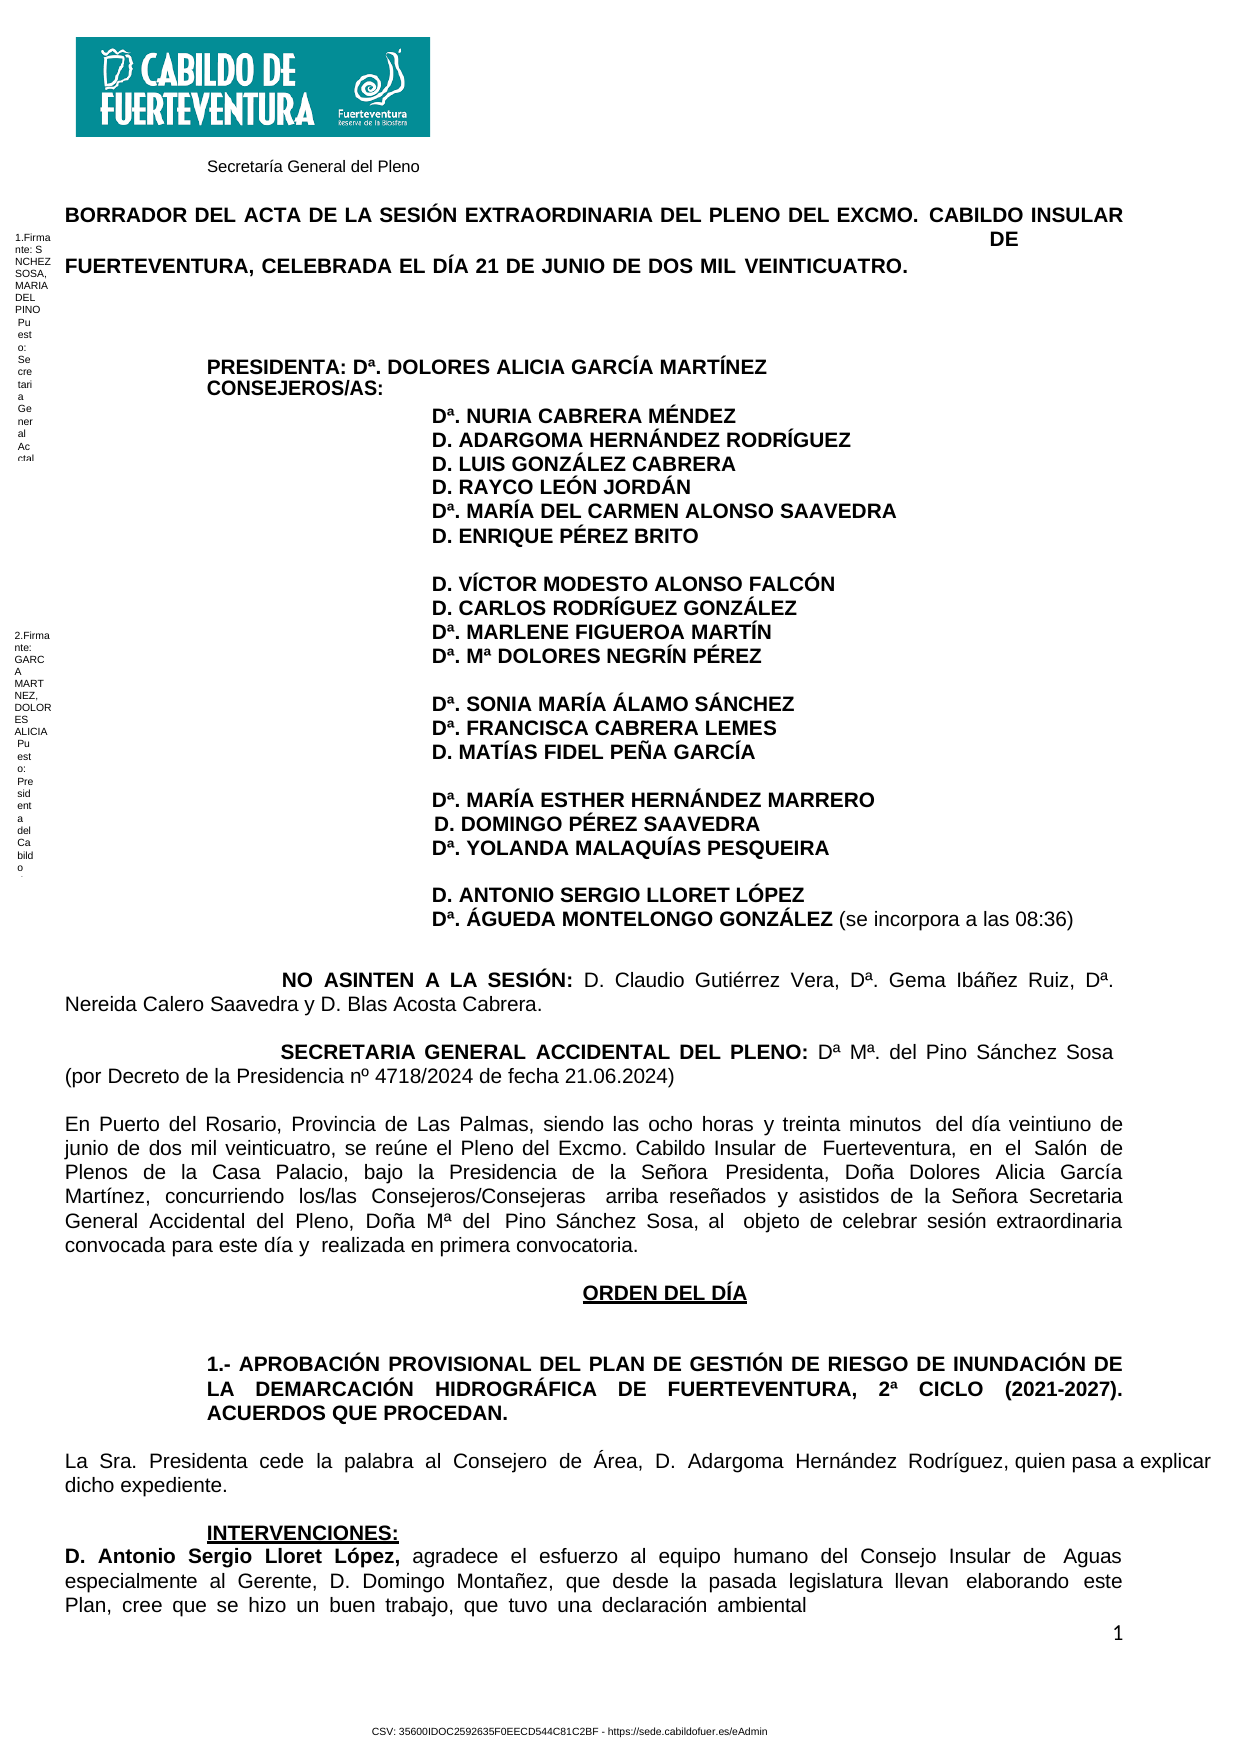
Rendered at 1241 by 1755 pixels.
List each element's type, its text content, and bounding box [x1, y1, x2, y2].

text D. ENRIQUE PÉREZ BRITO [432, 523, 1241, 547]
text D. ADARGOMA HERNÁNDEZ RODRÍGUEZ [432, 428, 1241, 452]
text Dª. ÁGUEDA MONTELONGO GONZÁLEZ (se incorpora a las 08:36) [432, 907, 1241, 931]
text Dª. SONIA MARÍA ÁLAMO SÁNCHEZ Dª. FRANCISCA CABRERA LEMES [432, 692, 797, 740]
text La Sra. Presidenta cede la palabra al Consejero de Área, D. Adargoma Hernández Rodríguez, quien pasa a explicar dicho expediente. [64, 1448, 1211, 1497]
subtitle 1 [64, 1618, 1123, 1646]
text D. VÍCTOR MODESTO ALONSO FALCÓN [432, 571, 1241, 595]
text D. MATÍAS FIDEL PEÑA GARCÍA [432, 740, 1241, 764]
text Puesto: Presidenta del Cabildo de Fuerteventura Fecha Firma: 21/06/2024 13:51:33 [17, 738, 34, 877]
text PRESIDENTA: Dª. DOLORES ALICIA GARCÍA MARTÍNEZ [207, 328, 1241, 352]
text (por Decreto de la Presidencia nº 4718/2024 de fecha 21.06.2024) [64, 1064, 1241, 1088]
text Puesto: Secretaria General Acctal. del Pleno Fecha Firma: 21/06/2024 13:47:46 [18, 316, 35, 461]
text D. CARLOS RODRÍGUEZ GONZÁLEZ Dª. MARLENE FIGUEROA MARTÍN Dª. Mª DOLORES NEGRÍN PÉREZ [432, 595, 797, 668]
subtitle INTERVENCIONES: [207, 1520, 1241, 1544]
subtitle BORRADOR DEL ACTA DE LA SESIÓN EXTRAORDINARIA DEL PLENO DEL EXCMO. CABILDO INSULAR DE FUERTEVENTURA, CELEBRADA EL DÍA 21 DE JUNIO DE DOS MIL VEINTICUATRO. [64, 202, 1123, 278]
text D. DOMINGO PÉREZ SAAVEDRA [434, 812, 1241, 836]
text Dª. MARÍA ESTHER HERNÁNDEZ MARRERO [432, 788, 1241, 812]
text NO ASINTEN A LA SESIÓN: D. Claudio Gutiérrez Vera, Dª. Gema Ibáñez Ruiz, Dª. [282, 968, 1241, 992]
text 1.Firmante: S NCHEZ SOSA,MARIA DEL PINO [15, 232, 52, 316]
text En Puerto del Rosario, Provincia de Las Palmas, siendo las ocho horas y treinta minutos del día veintiuno de junio de dos mil veinticuatro, se reúne el Pleno del Excmo. Cabildo Insular de Fuerteventura, en el Salón de Plenos de la Casa Palacio, bajo la Presidencia de la Señora Presidenta, Doña Dolores Alicia García Martínez, concurriendo los/las Consejeros/Consejeras arriba reseñados y asistidos de la Señora Secretaria General Accidental del Pleno, Doña Mª del Pino Sánchez Sosa, al objeto de celebrar sesión extraordinaria convocada para este día y realizada en primera convocatoria. [64, 1112, 1123, 1257]
text Nereida Calero Saavedra y D. Blas Acosta Cabrera. [64, 992, 1241, 1016]
text Dª. MARÍA DEL CARMEN ALONSO SAAVEDRA [432, 499, 1241, 523]
subtitle ORDEN DEL DÍA [561, 1281, 768, 1304]
text Dª. NURIA CABRERA MÉNDEZ [432, 404, 1241, 428]
text D. Antonio Sergio Lloret López, agradece el esfuerzo al equipo humano del Consejo Insular de Aguas especialmente al Gerente, D. Domingo Montañez, que desde la pasada legislatura llevan elaborando este Plan, cree que se hizo un buen trabajo, que tuvo una declaración ambiental [64, 1544, 1123, 1617]
text Dª. YOLANDA MALAQUÍAS PESQUEIRA [432, 836, 1241, 859]
text 2.Firmante: GARC A MART NEZ, DOLORES ALICIA [14, 629, 52, 737]
list ANTONIO SERGIO LLORET LÓPEZ [432, 883, 1241, 907]
text 1.- APROBACIÓN PROVISIONAL DEL PLAN DE GESTIÓN DE RIESGO DE INUNDACIÓN DE LA DEMARCACIÓN HIDROGRÁFICA DE FUERTEVENTURA, 2ª CICLO (2021-2027). ACUERDOS QUE PROCEDAN. [207, 1352, 1123, 1424]
text D. RAYCO LEÓN JORDÁN [432, 476, 1241, 499]
text SECRETARIA GENERAL ACCIDENTAL DEL PLENO: Dª Mª. del Pino Sánchez Sosa [280, 1040, 1241, 1064]
text CONSEJEROS/AS: [207, 375, 393, 399]
text D. LUIS GONZÁLEZ CABRERA [432, 452, 1241, 476]
